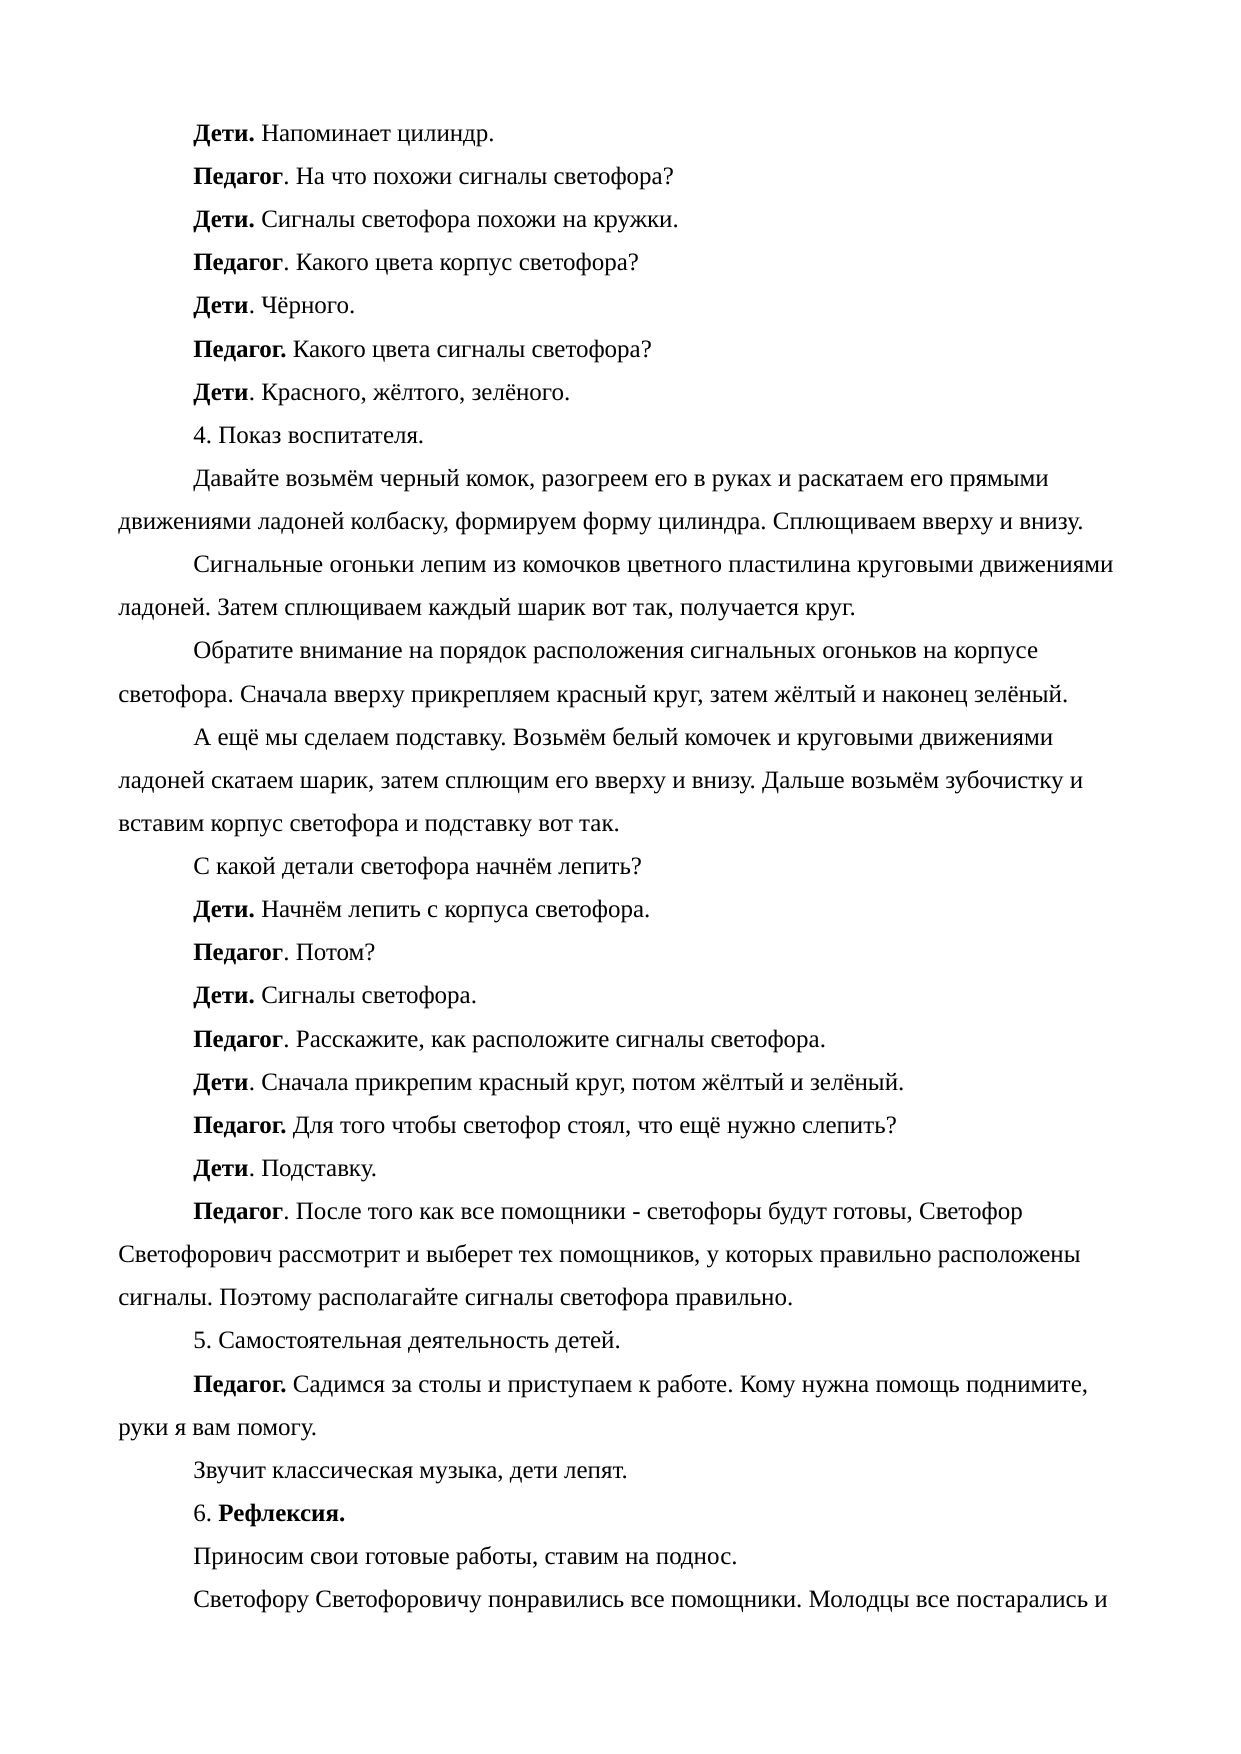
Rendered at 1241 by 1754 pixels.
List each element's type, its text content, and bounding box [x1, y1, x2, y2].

text 4. Показ воспитателя. [118, 420, 1122, 449]
text Приносим свои готовые работы, ставим на поднос. [118, 1541, 1122, 1570]
text Дети. Подставку. [118, 1153, 1122, 1182]
text С какой детали светофора начнём лепить? [118, 851, 1122, 880]
text Обратите внимание на порядок расположения сигнальных огоньков на корпусе светофора. Сначала вверху прикрепляем красный круг, затем жёлтый и наконец зелёный. [118, 636, 1122, 707]
text Светофору Светофоровичу понравились все помощники. Молодцы все постарались и [118, 1584, 1122, 1613]
text Педагог. На что похожи сигналы светофора? [118, 161, 1122, 190]
text Звучит классическая музыка, дети лепят. [118, 1455, 1122, 1484]
text Педагог. Какого цвета сигналы светофора? [118, 334, 1122, 362]
text А ещё мы сделаем подставку. Возьмём белый комочек и круговыми движениями ладоней скатаем шарик, затем сплющим его вверху и внизу. Дальше возьмём зубочистку и вставим корпус светофора и подставку вот так. [118, 722, 1122, 837]
text Давайте возьмём черный комок, разогреем его в руках и раскатаем его прямыми движениями ладоней колбаску, формируем форму цилиндра. Сплющиваем вверху и внизу. [118, 463, 1122, 535]
text Дети. Напоминает цилиндр. [118, 118, 1122, 147]
text 6. Рефлексия. [118, 1498, 1122, 1527]
text Дети. Начнём лепить с корпуса светофора. [118, 894, 1122, 923]
text Дети. Сигналы светофора. [118, 981, 1122, 1009]
text Педагог. Расскажите, как расположите сигналы светофора. [118, 1024, 1122, 1052]
text Дети. Сигналы светофора похожи на кружки. [118, 204, 1122, 233]
text Педагог. Для того чтобы светофор стоял, что ещё нужно слепить? [118, 1110, 1122, 1139]
text Педагог. После того как все помощники - светофоры будут готовы, Светофор Светофорович рассмотрит и выберет тех помощников, у которых правильно расположены сигналы. Поэтому располагайте сигналы светофора правильно. [118, 1196, 1122, 1311]
text Педагог. Потом? [118, 937, 1122, 966]
text 5. Самостоятельная деятельность детей. [118, 1326, 1122, 1354]
text Дети. Красного, жёлтого, зелёного. [118, 377, 1122, 406]
text Педагог. Какого цвета корпус светофора? [118, 247, 1122, 276]
text Педагог. Садимся за столы и приступаем к работе. Кому нужна помощь поднимите, руки я вам помогу. [118, 1369, 1122, 1441]
text Дети. Чёрного. [118, 291, 1122, 319]
text Дети. Сначала прикрепим красный круг, потом жёлтый и зелёный. [118, 1067, 1122, 1096]
text Сигнальные огоньки лепим из комочков цветного пластилина круговыми движениями ладоней. Затем сплющиваем каждый шарик вот так, получается круг. [118, 549, 1122, 621]
